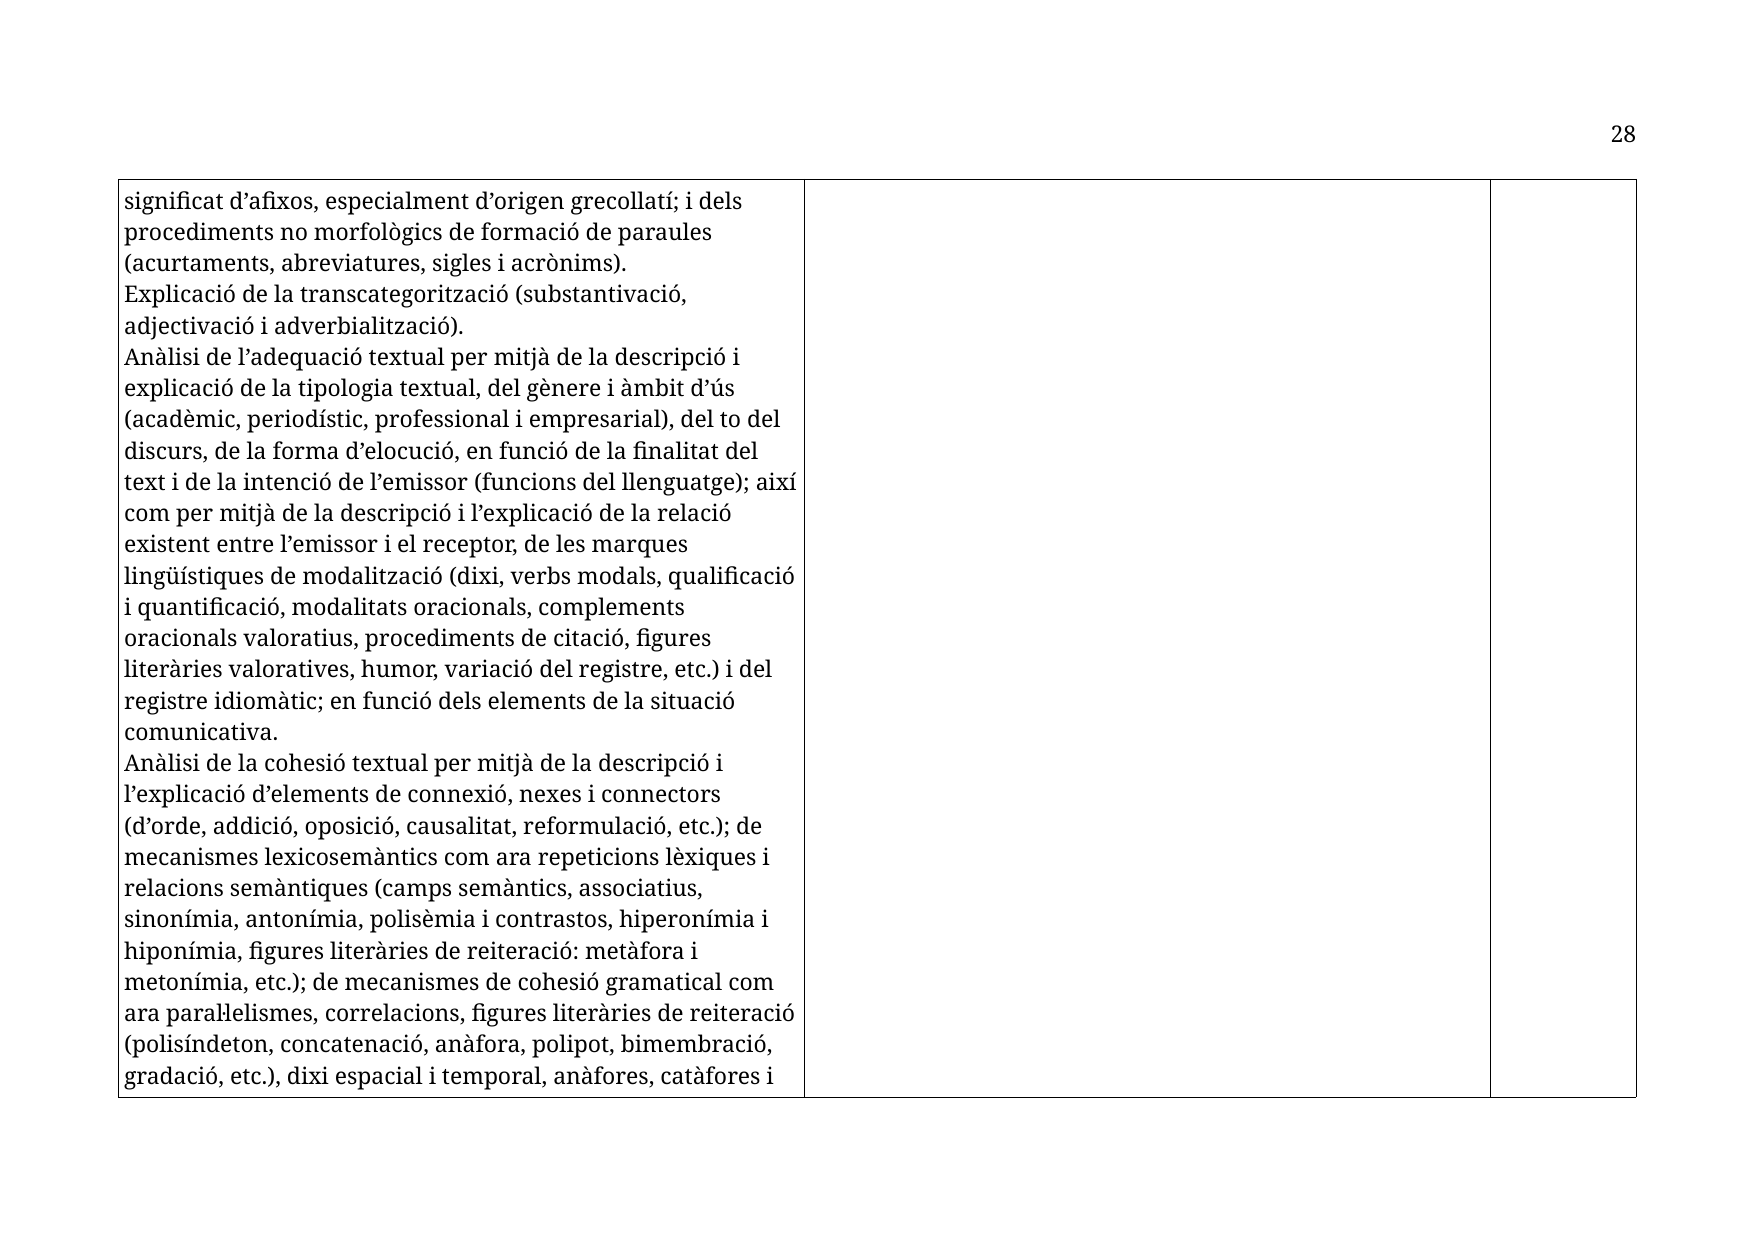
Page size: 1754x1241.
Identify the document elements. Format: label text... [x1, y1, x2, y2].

table_cell [805, 180, 1490, 1097]
table_cell significat d’afixos, especialment d’origen grecollatí; i dels procediments no morfològics de formació de paraules (acurtaments, abreviatures, sigles i acrònims). Explicació de la transcategorització (substantivació, adjectivació i adverbialització). Anàlisi de l’adequació textual per mitjà de la descripció i explicació de la tipologia textual, del gènere i àmbit d’ús (acadèmic, periodístic, professional i empresarial), del to del discurs, de la forma d’elocució, en funció de la finalitat del text i de la intenció de l’emissor (funcions del llenguatge); així com per mitjà de la descripció i l’explicació de la relació existent entre l’emissor i el receptor, de les marques lingüístiques de modalització (dixi, verbs modals, qualificació i quantificació, modalitats oracionals, complements oracionals valoratius, procediments de citació, figures literàries valoratives, humor, variació del registre, etc.) i del registre idiomàtic; en funció dels elements de la situació comunicativa. Anàlisi de la cohesió textual per mitjà de la descripció i l’explicació d’elements de connexió, nexes i connectors (d’orde, addició, oposició, causalitat, reformulació, etc.); de mecanismes lexicosemàntics com ara repeticions lèxiques i relacions semàntiques (camps semàntics, associatius, sinonímia, antonímia, polisèmia i contrastos, hiperonímia i hiponímia, figures literàries de reiteració: metàfora i metonímia, etc.); de mecanismes de cohesió gramatical com ara paral·lelismes, correlacions, figures literàries de reiteració (polisíndeton, concatenació, anàfora, polipot, bimembració, gradació, etc.), dixi espacial i temporal, anàfores, catàfores i [119, 180, 804, 1097]
table_cell [1491, 180, 1636, 1097]
